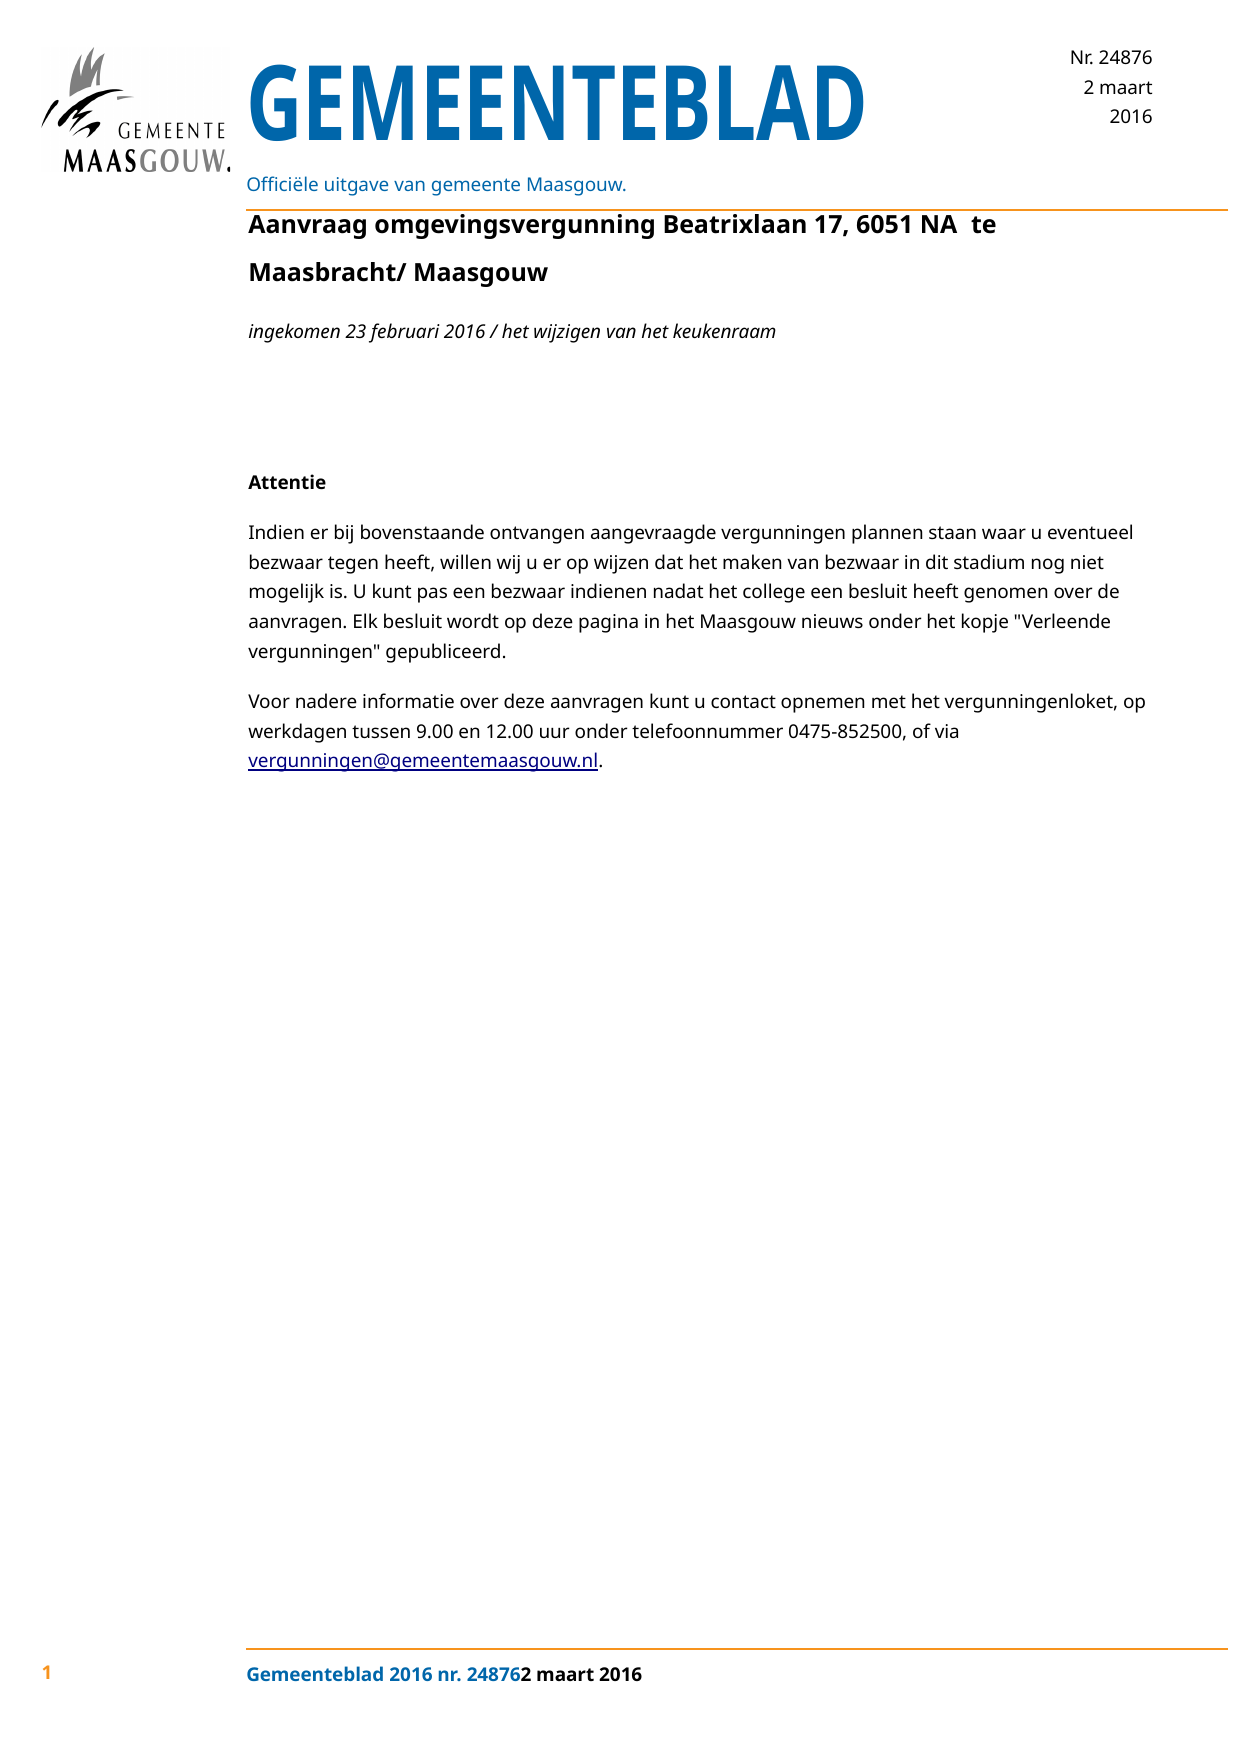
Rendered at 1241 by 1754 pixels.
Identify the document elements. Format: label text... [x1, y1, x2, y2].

text Aanvraag omgevingsvergunning Beatrixlaan 17, 6051 NA te Maasbracht/ Maasgouw [248, 211, 1152, 288]
text Attentie [248, 469, 1152, 495]
text ingekomen 23 februari 2016 / het wijzigen van het keukenraam [248, 318, 1152, 344]
text Voor nadere informatie over deze aanvragen kunt u contact opnemen met het vergunningenloket, op werkdagen tussen 9.00 en 12.00 uur onder telefoonnummer 0475-852500, of via vergunningen@gemeentemaasgouw.nl. [248, 688, 1152, 773]
text Indien er bij bovenstaande ontvangen aangevraagde vergunningen plannen staan waar u eventueel bezwaar tegen heeft, willen wij u er op wijzen dat het maken van bezwaar in dit stadium nog niet mogelijk is. U kunt pas een bezwaar indienen nadat het college een besluit heeft genomen over de aanvragen. Elk besluit wordt op deze pagina in het Maasgouw nieuws onder het kopje "Verleende vergunningen" gepubliceerd. [248, 519, 1152, 664]
picture [41, 47, 231, 172]
